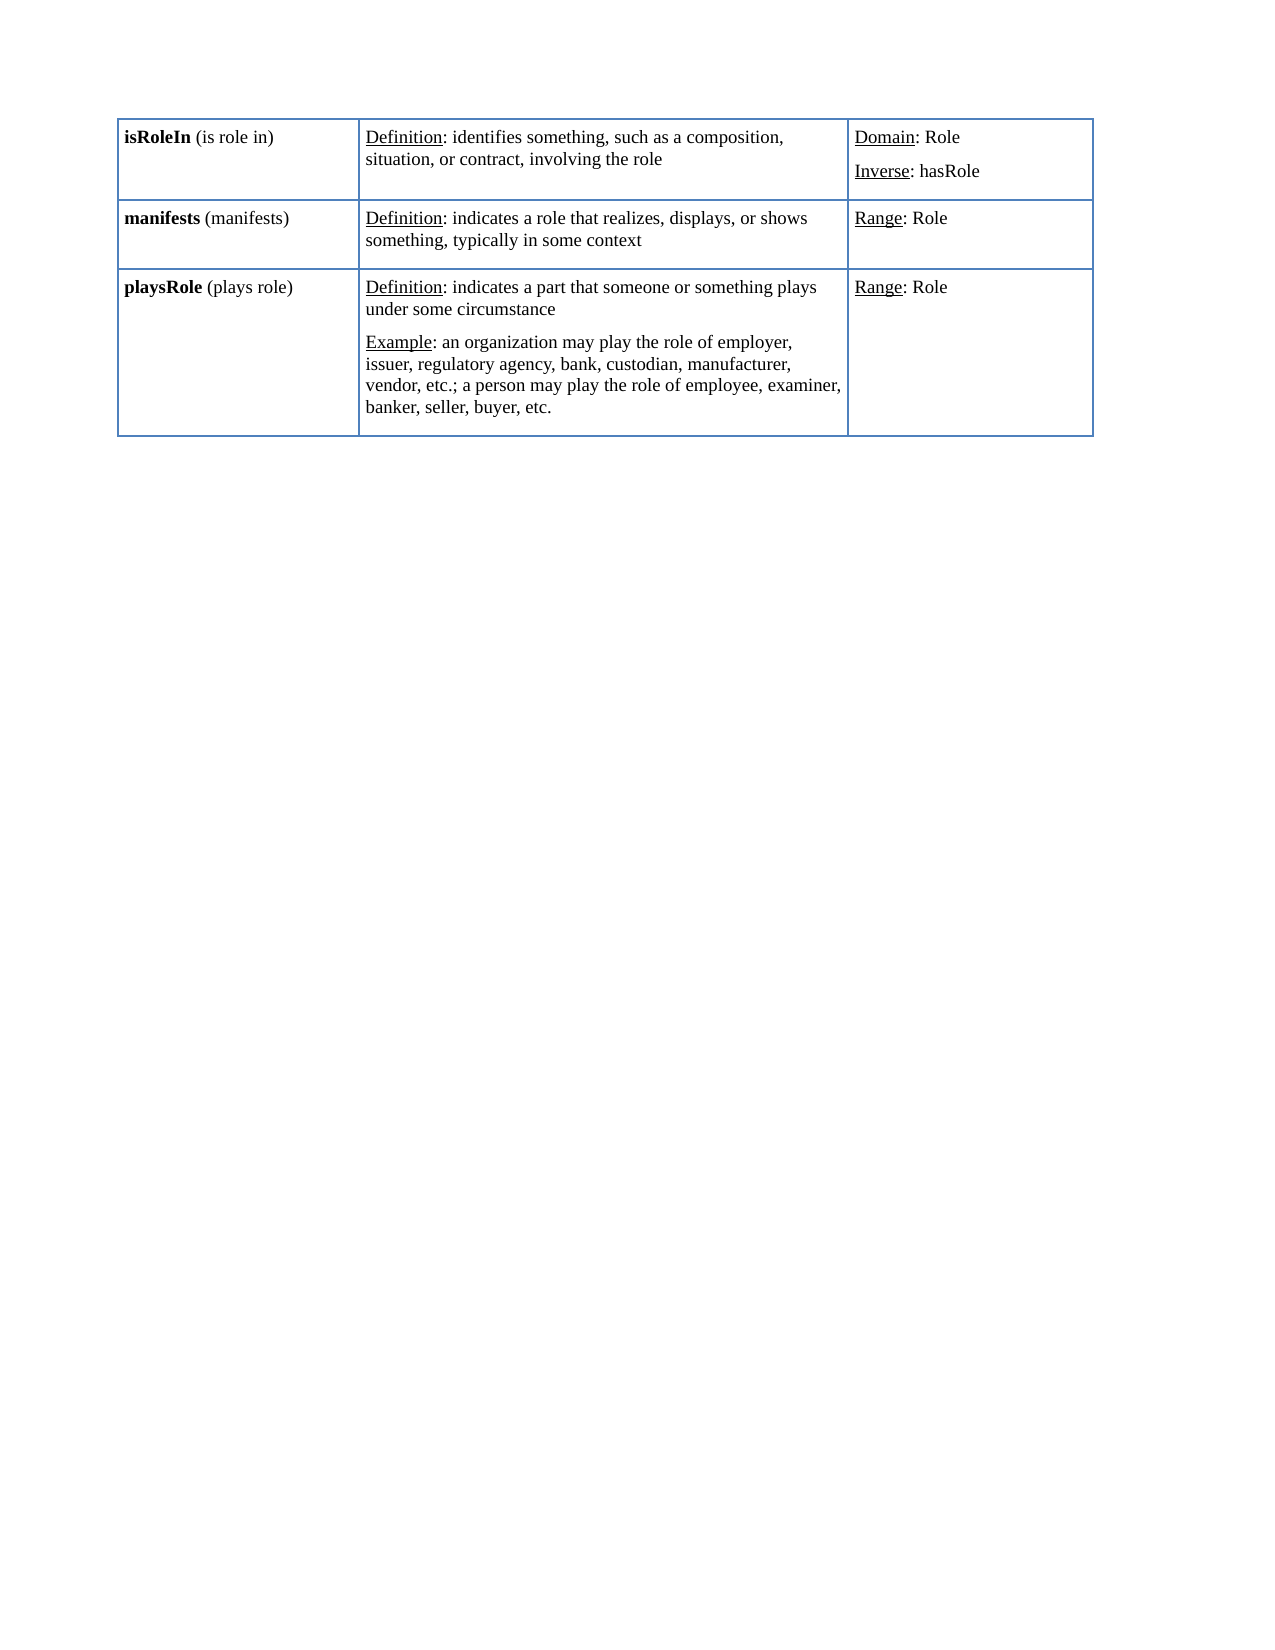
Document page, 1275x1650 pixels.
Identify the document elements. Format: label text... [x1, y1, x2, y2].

table_cell Domain: Role Inverse: hasRole [849, 120, 1092, 199]
table_cell Range: Role [849, 201, 1092, 268]
table_cell Definition: indicates a role that realizes, displays, or shows something, typically in some context [360, 201, 847, 268]
table_cell Definition: indicates a part that someone or something plays under some circumstance Example: an organization may play the role of employer, issuer, regulatory agency, bank, custodian, manufacturer, vendor, etc.; a person may play the role of employee, examiner, banker, seller, buyer, etc. [360, 270, 847, 435]
table_cell playsRole (plays role) [119, 270, 358, 435]
table_cell manifests (manifests) [119, 201, 358, 268]
table_cell Definition: identifies something, such as a composition, situation, or contract, involving the role [360, 120, 847, 199]
table_cell isRoleIn (is role in) [119, 120, 358, 199]
table_cell Range: Role [849, 270, 1092, 435]
